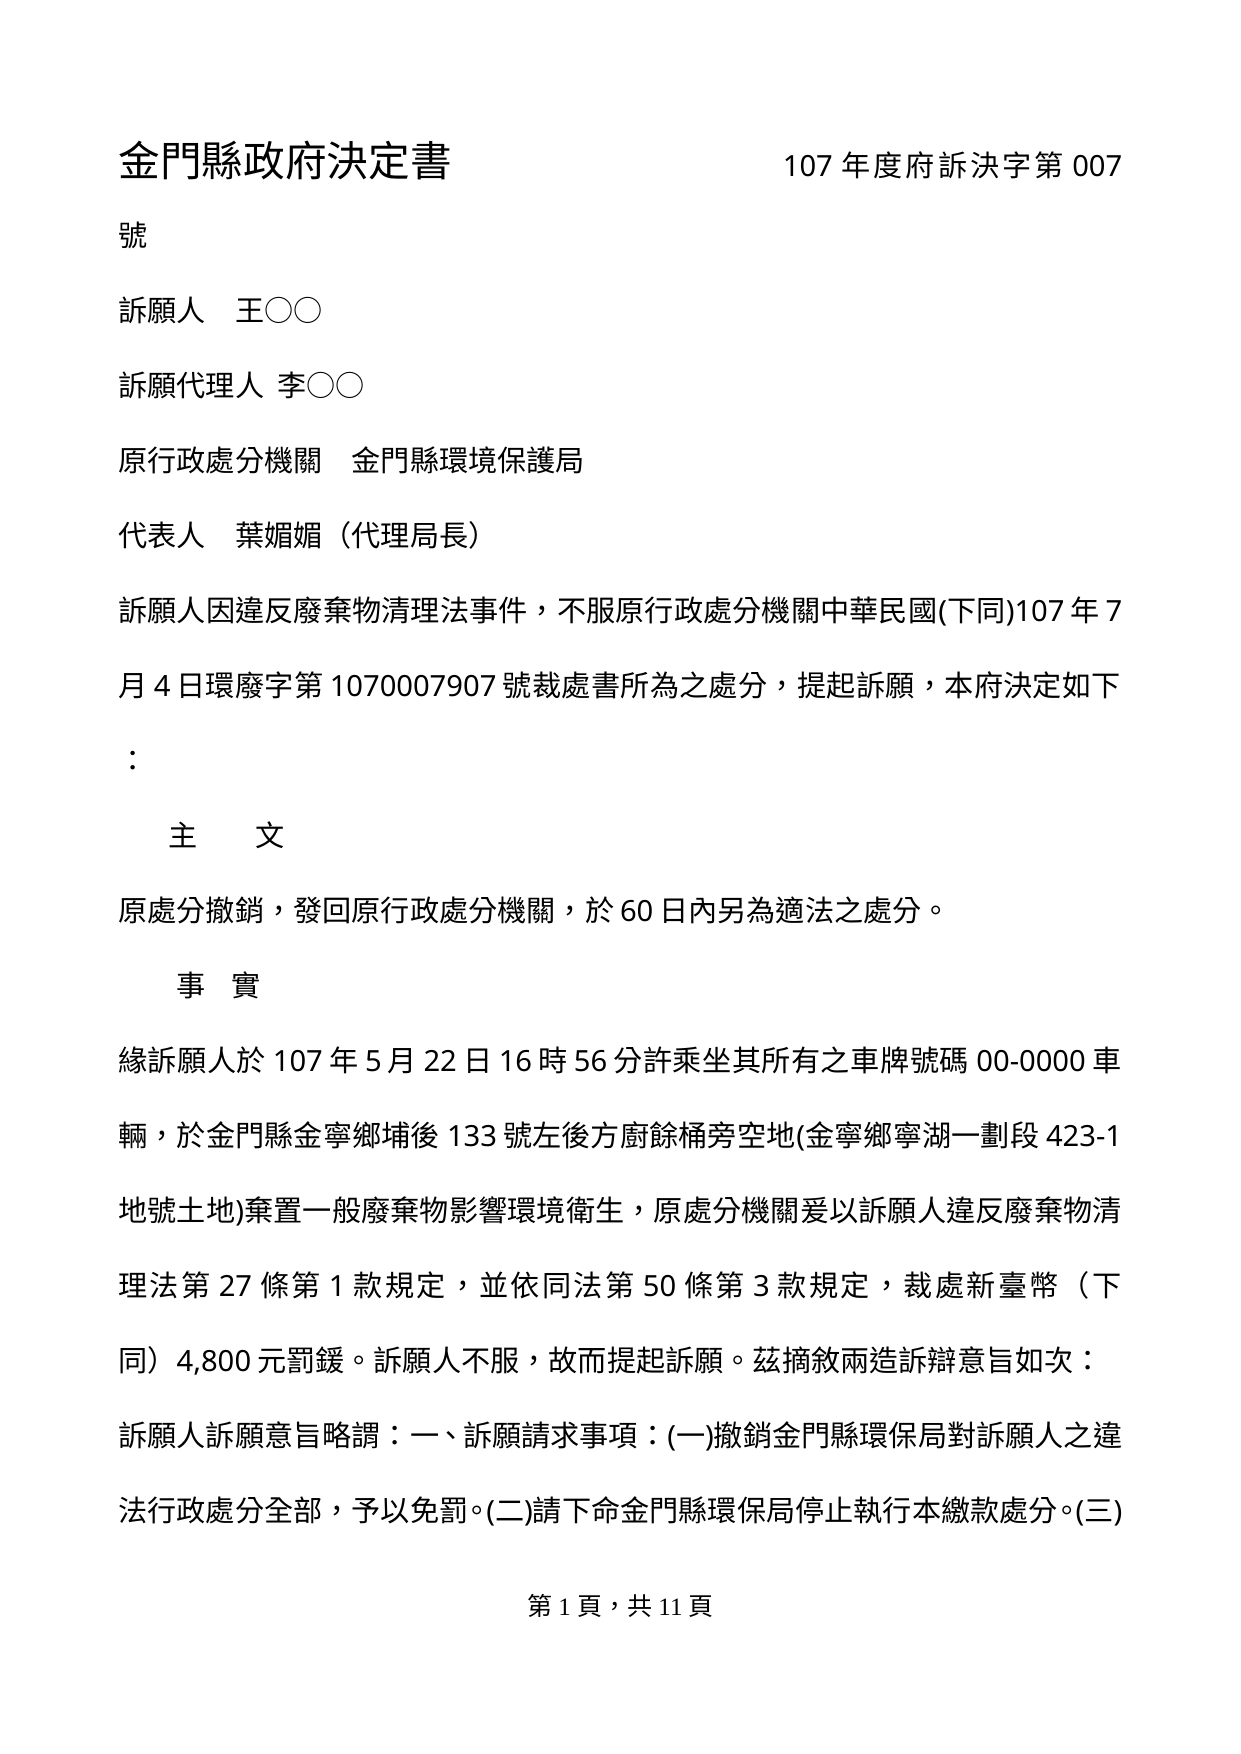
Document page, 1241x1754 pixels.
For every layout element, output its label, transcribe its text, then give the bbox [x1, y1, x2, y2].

text 訴願人 王○○ [118, 271, 1122, 346]
text 訴願代理人 李○○ [118, 346, 1122, 421]
text 事 實 [118, 946, 1122, 1021]
text 緣訴願人於107年5月22日16時56分許乘坐其所有之車牌號碼00-0000車輛，於金門縣金寧鄉埔後133號左後方廚餘桶旁空地(金寧鄉寧湖一劃段423-1地號土地)棄置一般廢棄物影響環境衛生，原處分機關爰以訴願人違反廢棄物清理法第27條第1款規定，並依同法第50條第3款規定，裁處新臺幣（下同）4,800元罰鍰。訴願人不服，故而提起訴願。茲摘敘兩造訴辯意旨如次： [118, 1021, 1122, 1396]
text 金門縣政府決定書 107年度府訴決字第007號 [118, 121, 1122, 271]
text 代表人 葉媚媚（代理局長） [118, 496, 1122, 571]
text 主 文 [168, 796, 1122, 871]
text 原行政處分機關 金門縣環境保護局 [118, 421, 1122, 496]
text 訴願人訴願意旨略謂：一、訴願請求事項：(一)撤銷金門縣環保局對訴願人之違法行政處分全部，予以免罰。(二)請下命金門縣環保局停止執行本繳款處分。(三)請召開言詞辯論：邀集金門縣環保局承辦人及其直接參與本裁罰行政處分作成程序上級長官與訴願人、訴願代理人進行言詞辯論。二、事實：金門縣環保局107年7月4日環廢字第1070007907號裁處書「違反事實欄」記載：「依監視錄影畫面，台端所有車輛00-0000副駕駛座乘客於107年5月22日16：56分許，在金寧鄉埔後133號左後方廚餘桶旁『空地(金寧鄉寧湖一劃段423-1地號』有棄置『一般廢棄物之行為』)。「裁處理由及法令依據欄」記載：「違反廢棄物清理法第27條第1款之規定，並依廢棄物管理法第50條第3款裁處。」三、理由：本案為裁罰性之不利行政處分，行政罰法應優先行政程序而適用；行政罰法及行政程序法均具有補充、修正廢棄物清理法之功能及效力，合先敘明：(一)行政機關對於人民違法事實之存在負有舉證責任，人民本無須證明自己無違法事實。又認定違法事實，應依足以證明行為人確有違反事實之積極證據，……(最高行政法院94年度第147號判決)。而該證據必須依法定程序蒐集者，始取得證據資料(能力)，然後才可作為證明之用。最後，行政機關為處分，應斟酌全部陳述與調查事實及證據之結果，依論理及經驗法則判斷事實之真偽，並將其決定及理由告知當事人。(行政程序法第43條)(二)行政行為應受法律及一般法律原則之拘束。(行政程序法第4條)(三)行政行為，非有正當理由，不得為差別待遇。(行政程序法第6條)(四)行政行為，應依下列(比例)原則為之：1.採取之方法應有助於目的之達成。2.有多種同樣能達成目的之方法時，應選擇對人民權益損害最少者。3.採取之方法所造成之損害不得與欲達成目的之利益顯失均衡。(行政程序法第7條)又本案應優先於行政程序法適用之行政罰法第18條第1項規定：裁處罰鍰，應審酌違反行政法上義務行為應受責難程度、所生影響及因違反行政法上義務所得之利益，並得考量受處罰者之資力。(五)行政機關就該管行政程序，應於當事人有利及不利情形，一律注意。(行政程序法第9條)(六)行政機關行使裁量權，不得逾越法定之裁量範圍，並應符合法規授權之目的。(行政程序法第10條)亦即除不得裁量逾越外，尚不得有裁量濫用、裁量怠惰等情形。(七)經查，金門縣環保局107年環廢字第1070007907號裁處書「違反事實欄」記載：「依監視錄影畫面，台端所有車輛00-0000副駕駛座乘客於107年5月22日16：56分許，在金寧鄉埔後133號左後方廚餘桶旁『空地(金寧鄉寧湖一劃段423-1地號』有棄置『一般廢棄物之行為』)。「裁處理由及法令依據欄」記載：「違反廢棄物清理法第27條第1款之規定，並依廢棄物管理法第50條第3款裁處。」(八)經查，違反廢棄物清理法第27條第1款規定之構成要件事實為：在指定清除地區內嚴禁有下列行為：隨地吐痰、檳榔汁、檳榔渣，拋棄紙屑、煙蒂、口香糖、瓜果或其皮、核、汁、渣或其他一般廢棄物。違反者，始依同法第50條第3款規定：處新臺幣一千二百元以上六千元以下罰鍰。經限期改善，屆期仍未完成改善者，按日連續處罰。(九)經檢視金門縣環保局證明上述事實所附予訴願人照片四張中，金門縣環保局共放置有大小二廚餘桶袋，供人棄置廚餘。乘客乃手拎蔬菜廚餘，並無任何棄置『廚餘』以外「一般廢棄物於空地之既遂行為」，金門縣環保局既於該地公告設置收集廚餘之桶袋，到該特定地點投入『蔬菜廚餘』怎會有錯？其認定之事實顯然錯誤，何況該設置地點是否公地？有無經法定程序「指定為清除地區」尚有疑問？(十)除認定事實顯然有誤外，審視該裁處函書完全未說明對訴願人在法定罰鍰範圍(1200元至6000元)何以首次即罰4800元之「理由」，完成忽視行政罰法要求行政處分機關須注意：違反秩序法責任合法成立要件(尤其須有故意或過失)、裁處要件中「責罰相當原則(大法官釋字第641號)及行政罰法第18條」等合法要件，在金門類似裁罰事件並不多情況下，該裁處書難免有理由不備，不知主文所由出之可議，而有違前引行政程序法比例原則等一般法律原則。另查閱高雄市、新竹市政府等法治先進縣市政府所訂「違反廢棄物清理法案件裁罰標準表」之相關規定，初罰均從1200元開始，更可證明本處分具有蓄意濫用裁量權之違法行為(行政訴訟法第4條第2項：濫用權力之行政處分，以違法論)。(十一)此外，車籍資料為個人資料保護法所保護之客體，在越來越重視保戶個人資料的我國(請參考最新歐盟史上最嚴格個資法GDPR上路：我國亦參加新聞資料)，任何機關或任何人取得、傳遞、利用人民個人資料，均須法律明文授權，並且依照正當法律程序為之，否則即為違法。經查，金門縣環境保護局本案承辦人於107年6月20日送達環廢字第1070007673號函於訴願人之前，並未正式以公文函詢車籍資料主管機關(監理機關或單位)有關訴願人車輛個資，當訴願人向該局檔案管理人申請閱卷時(行政程序法第46條及檔案法)，管理人告知僅有照片資料，此代表承辦人查詢該車籍資料未經正當法律程序。(十二)另外附言，隱私權為憲法第22條所保障(詳如大法官釋字第603號及第689號解釋)，國家欲設置錄影設備限制人民隱私權，應符合憲法第23條規定，包括：基於「重大公益」理由，符合「法律」保留原則、法律明確性原則及「比例原則」下始可為之。金門縣環保局為地方自治團體所設機關，其所援引抗辯設置錄影機合法之「金門縣監視系統設置管理辦法」，經查係當初金門縣警察局基於特別需要，而以代辦府稿方式發布實施，是否符合憲法第23條「法律」保留原則？尚不能無疑？何況「僅基於取締廢棄物理由」即設置錄影設備、監視通行該路之任何人民，未免容易侵害人民受憲法保障之隱私權，而有違憲而無效之虞。(十三)綜合上述理由，訴願人認為本案裁罰，無論事實之認定，法律之解釋適用，完全違法，請貴委員會自行決定：撤銷原處分而免罰；也請求舉辦言詞辯論，以求清楚說明及充分論辯，以維護人民權益及法治國憲政秩序云云。 [118, 1396, 1122, 1546]
text 原處分撤銷，發回原行政處分機關，於60日內另為適法之處分。 [118, 871, 1122, 946]
text 訴願人因違反廢棄物清理法事件，不服原行政處分機關中華民國(下同)107年7月4日環廢字第1070007907號裁處書所為之處分，提起訴願，本府決定如下： [118, 571, 1122, 796]
